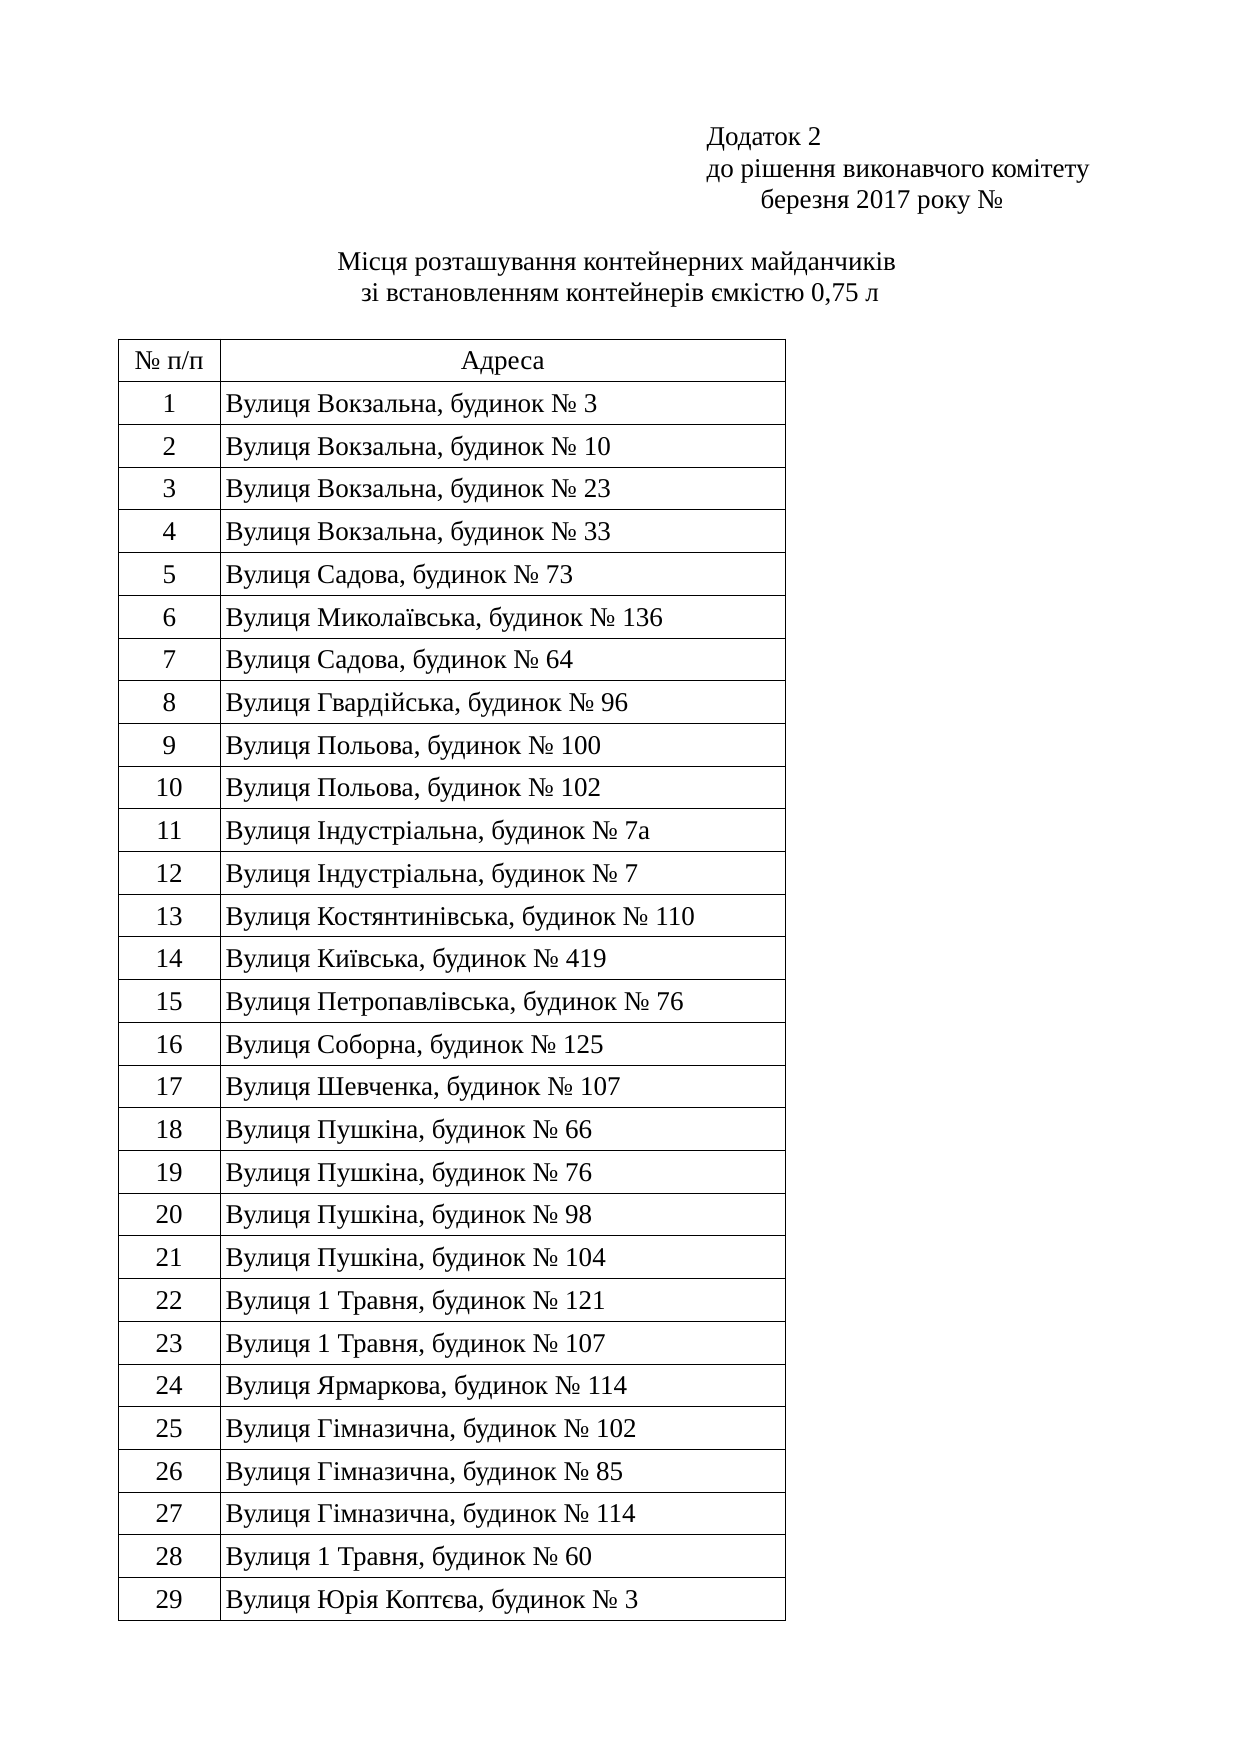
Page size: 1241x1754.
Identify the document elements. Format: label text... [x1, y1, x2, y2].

table_cell 11 [119, 809, 220, 851]
table_cell Вулиця Гвардійська, будинок № 96 [221, 681, 785, 723]
table_cell Вулиця Костянтинівська, будинок № 110 [221, 895, 785, 936]
table_cell 5 [119, 553, 220, 595]
table_cell Вулиця Ярмаркова, будинок № 114 [221, 1365, 785, 1406]
table_cell Вулиця Київська, будинок № 419 [221, 937, 785, 979]
table_cell Вулиця Вокзальна, будинок № 3 [221, 382, 785, 424]
table_cell 20 [119, 1194, 220, 1235]
table_cell 7 [119, 639, 220, 680]
table_cell 1 [119, 382, 220, 424]
table_cell Вулиця Польова, будинок № 102 [221, 767, 785, 808]
table_cell Вулиця Гімназична, будинок № 85 [221, 1450, 785, 1492]
table_cell 6 [119, 596, 220, 637]
table_cell 16 [119, 1023, 220, 1064]
table_cell Вулиця Гімназична, будинок № 102 [221, 1407, 785, 1449]
table_cell Вулиця Петропавлівська, будинок № 76 [221, 980, 785, 1022]
table_cell 27 [119, 1493, 220, 1534]
table_cell Вулиця Пушкіна, будинок № 104 [221, 1236, 785, 1278]
text Додаток 2 [118, 118, 1122, 152]
table_cell 19 [119, 1151, 220, 1193]
table_cell Вулиця Пушкіна, будинок № 98 [221, 1194, 785, 1235]
table_cell Вулиця Вокзальна, будинок № 23 [221, 468, 785, 509]
table_cell Вулиця Пушкіна, будинок № 76 [221, 1151, 785, 1193]
table_cell 24 [119, 1365, 220, 1406]
table_cell 14 [119, 937, 220, 979]
table_cell Вулиця Індустріальна, будинок № 7а [221, 809, 785, 851]
table_cell 12 [119, 852, 220, 894]
table_cell Вулиця 1 Травня, будинок № 60 [221, 1535, 785, 1577]
table_cell Вулиця Вокзальна, будинок № 10 [221, 425, 785, 467]
table_cell 15 [119, 980, 220, 1022]
table_cell 28 [119, 1535, 220, 1577]
table_cell 17 [119, 1066, 220, 1107]
table_cell Вулиця Польова, будинок № 100 [221, 724, 785, 766]
table_cell 26 [119, 1450, 220, 1492]
table_cell 13 [119, 895, 220, 936]
text березня 2017 року № [118, 183, 1122, 214]
table_cell Вулиця Садова, будинок № 73 [221, 553, 785, 595]
table_cell Вулиця Індустріальна, будинок № 7 [221, 852, 785, 894]
table_cell Вулиця Гімназична, будинок № 114 [221, 1493, 785, 1534]
table_cell Вулиця Пушкіна, будинок № 66 [221, 1108, 785, 1150]
table_cell 23 [119, 1322, 220, 1363]
table_cell Вулиця Миколаївська, будинок № 136 [221, 596, 785, 637]
table_cell 3 [119, 468, 220, 509]
table_header № п/п [119, 340, 220, 381]
table_cell Вулиця 1 Травня, будинок № 121 [221, 1279, 785, 1321]
table_cell Вулиця Юрія Коптєва, будинок № 3 [221, 1578, 785, 1620]
table_cell 22 [119, 1279, 220, 1321]
table_header Адреса [221, 340, 785, 381]
table_cell 29 [119, 1578, 220, 1620]
table_cell 25 [119, 1407, 220, 1449]
table_cell Вулиця Садова, будинок № 64 [221, 639, 785, 680]
text Місця розташування контейнерних майданчиків [118, 245, 1122, 276]
text до рішення виконавчого комітету [118, 152, 1122, 183]
table_cell 4 [119, 510, 220, 552]
table_cell 9 [119, 724, 220, 766]
table_cell Вулиця Соборна, будинок № 125 [221, 1023, 785, 1064]
table_cell Вулиця 1 Травня, будинок № 107 [221, 1322, 785, 1363]
table_cell 8 [119, 681, 220, 723]
table_cell Вулиця Шевченка, будинок № 107 [221, 1066, 785, 1107]
text зі встановленням контейнерів ємкістю 0,75 л [118, 276, 1122, 307]
table_cell 21 [119, 1236, 220, 1278]
table_cell 2 [119, 425, 220, 467]
table_cell Вулиця Вокзальна, будинок № 33 [221, 510, 785, 552]
table_cell 18 [119, 1108, 220, 1150]
table_cell 10 [119, 767, 220, 808]
